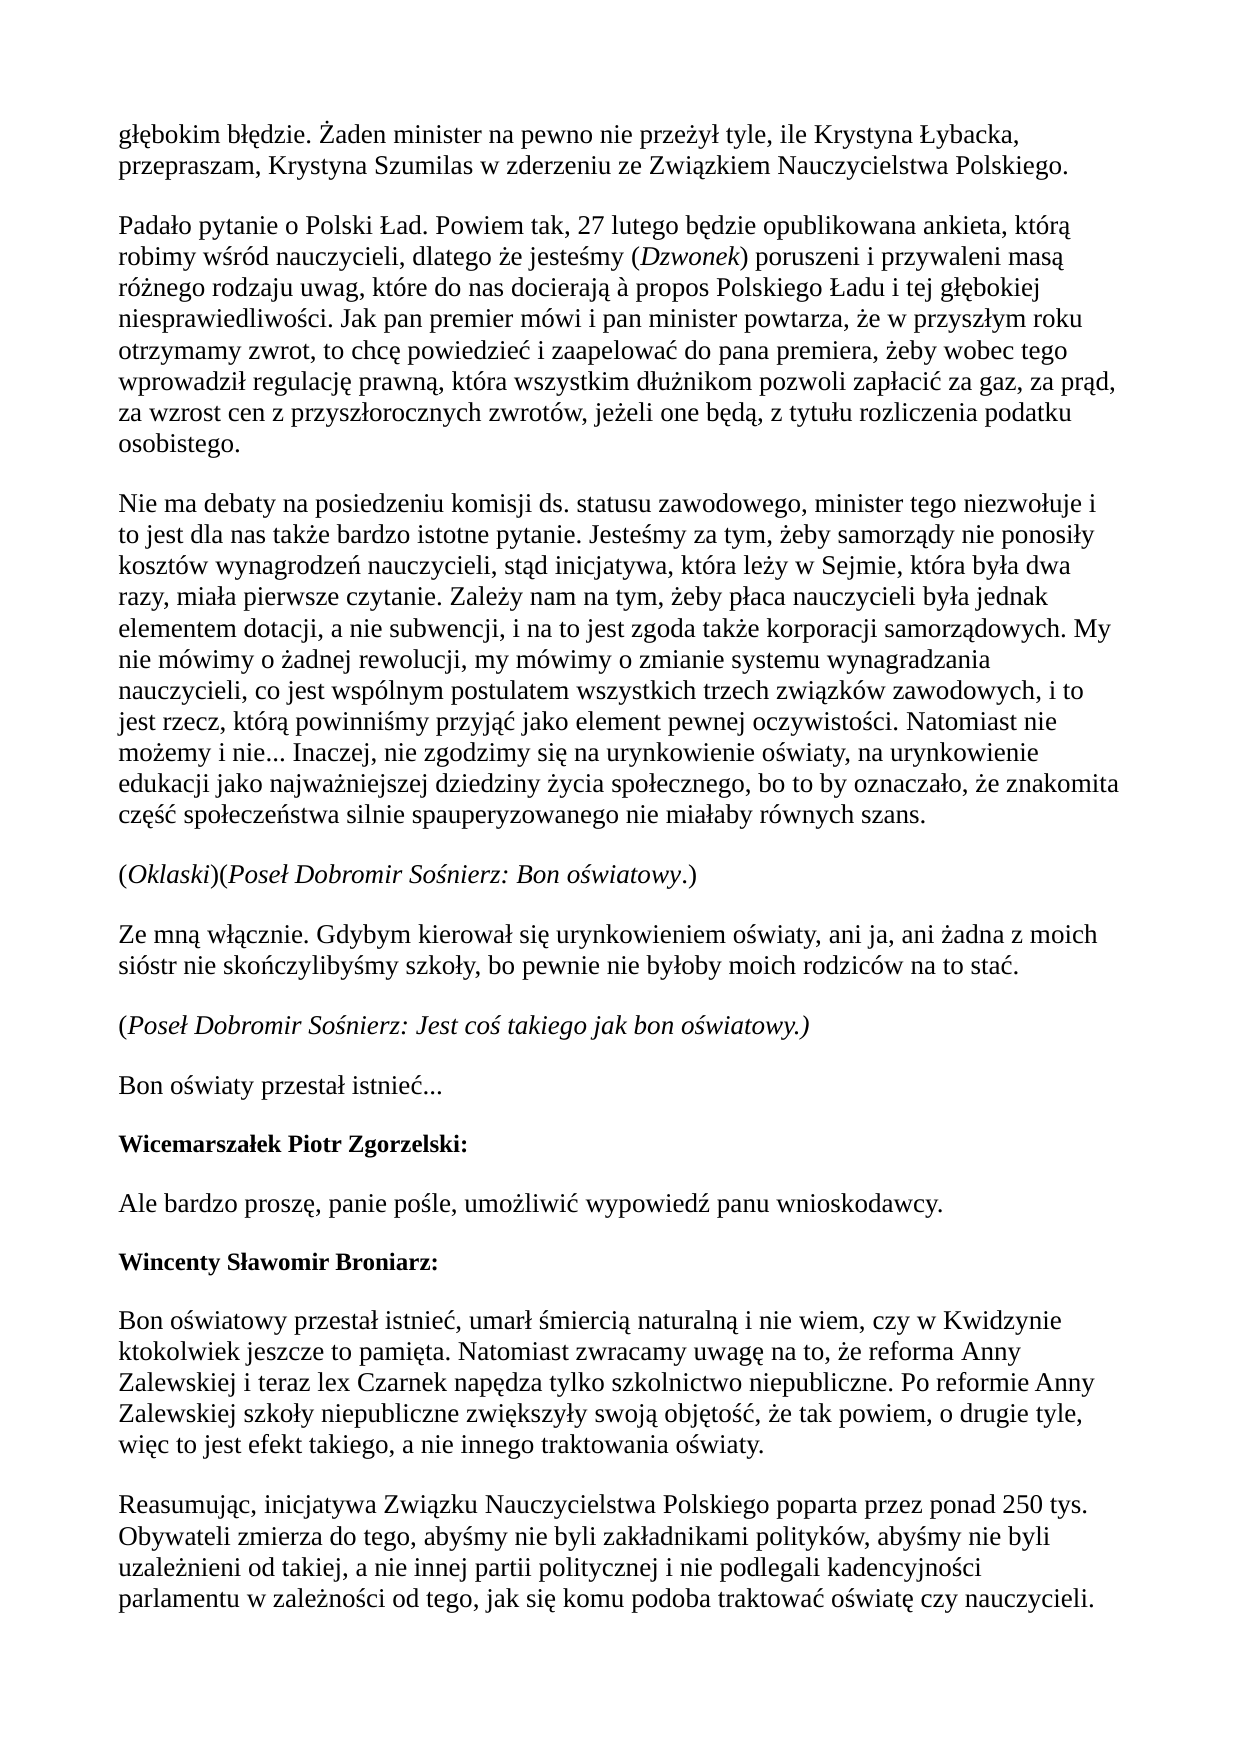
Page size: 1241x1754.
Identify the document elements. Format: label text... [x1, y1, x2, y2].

text Wicemarszałek Piotr Zgorzelski: [118, 1100, 1122, 1158]
text Reasumując, inicjatywa Związku Nauczycielstwa Polskiego poparta przez ponad 250 tys. Obywateli zmierza do tego, abyśmy nie byli zakładnikami polityków, abyśmy nie byli uzależnieni od takiej, a nie innej partii politycznej i nie podlegali kadencyjności parlamentu w zależności od tego, jak się komu podoba traktować oświatę czy nauczycieli. [118, 1488, 1122, 1613]
text (Poseł Dobromir Sośnierz: Jest coś takiego jak bon oświatowy.) [118, 1009, 1122, 1069]
text głębokim błędzie. Żaden minister na pewno nie przeżył tyle, ile Krystyna Łybacka, przepraszam, Krystyna Szumilas w zderzeniu ze Związkiem Nauczycielstwa Polskiego. [118, 118, 1122, 209]
text Ze mną włącznie. Gdybym kierował się urynkowieniem oświaty, ani ja, ani żadna z moich sióstr nie skończylibyśmy szkoły, bo pewnie nie byłoby moich rodziców na to stać. [118, 918, 1122, 1009]
text Padało pytanie o Polski Ład. Powiem tak, 27 lutego będzie opublikowana ankieta, którą robimy wśród nauczycieli, dlatego że jesteśmy (Dzwonek) poruszeni i przywaleni masą różnego rodzaju uwag, które do nas docierają à propos Polskiego Ładu i tej głębokiej niesprawiedliwości. Jak pan premier mówi i pan minister powtarza, że w przyszłym roku otrzymamy zwrot, to chcę powiedzieć i zaapelować do pana premiera, żeby wobec tego wprowadził regulację prawną, która wszystkim dłużnikom pozwoli zapłacić za gaz, za prąd, za wzrost cen z przyszłorocznych zwrotów, jeżeli one będą, z tytułu rozliczenia podatku osobistego. [118, 209, 1122, 458]
text Nie ma debaty na posiedzeniu komisji ds. statusu zawodowego, minister tego niezwołuje i to jest dla nas także bardzo istotne pytanie. Jesteśmy za tym, żeby samorządy nie ponosiły kosztów wynagrodzeń nauczycieli, stąd inicjatywa, która leży w Sejmie, która była dwa razy, miała pierwsze czytanie. Zależy nam na tym, żeby płaca nauczycieli była jednak elementem dotacji, a nie subwencji, i na to jest zgoda także korporacji samorządowych. My nie mówimy o żadnej rewolucji, my mówimy o zmianie systemu wynagradzania nauczycieli, co jest wspólnym postulatem wszystkich trzech związków zawodowych, i to jest rzecz, którą powinniśmy przyjąć jako element pewnej oczywistości. Natomiast nie możemy i nie... Inaczej, nie zgodzimy się na urynkowienie oświaty, na urynkowienie edukacji jako najważniejszej dziedziny życia społecznego, bo to by oznaczało, że znakomita część społeczeństwa silnie spauperyzowanego nie miałaby równych szans. [118, 487, 1122, 830]
text Ale bardzo proszę, panie pośle, umożliwić wypowiedź panu wnioskodawcy. Wincenty Sławomir Broniarz: [118, 1158, 1122, 1275]
text Bon oświatowy przestał istnieć, umarł śmiercią naturalną i nie wiem, czy w Kwidzynie ktokolwiek jeszcze to pamięta. Natomiast zwracamy uwagę na to, że reforma Anny Zalewskiej i teraz lex Czarnek napędza tylko szkolnictwo niepubliczne. Po reformie Anny Zalewskiej szkoły niepubliczne zwiększyły swoją objętość, że tak powiem, o drugie tyle, więc to jest efekt takiego, a nie innego traktowania oświaty. [118, 1275, 1122, 1488]
text (Oklaski)(Poseł Dobromir Sośnierz: Bon oświatowy.) [118, 830, 1122, 918]
text Bon oświaty przestał istnieć... [118, 1069, 1122, 1100]
